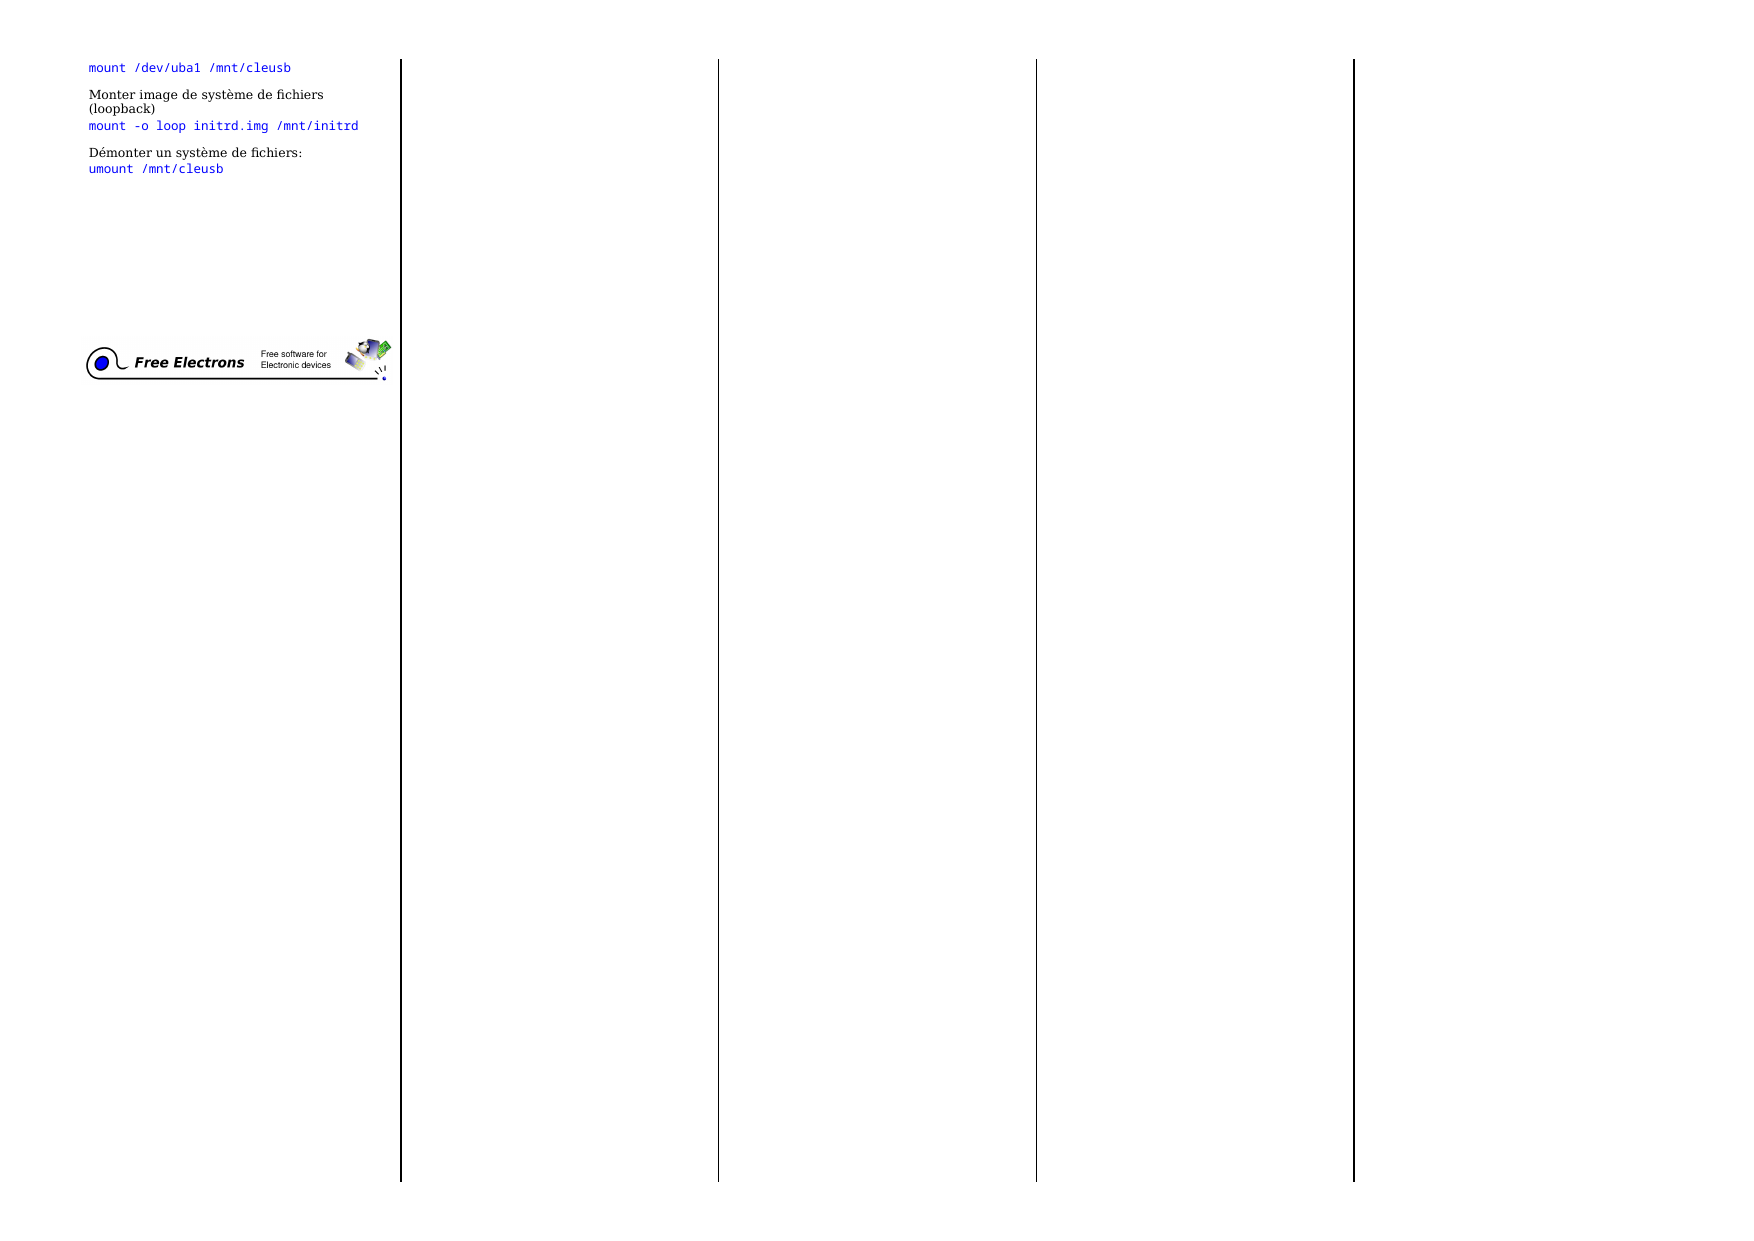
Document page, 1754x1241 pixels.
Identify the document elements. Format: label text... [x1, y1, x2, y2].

text mount -o loop initrd.img /mnt/initrd [88, 117, 394, 134]
text mount /dev/uba1 /mnt/cleusb [88, 59, 394, 76]
picture [80, 336, 393, 385]
text Monter image de système de fichiers (loopback) [88, 88, 394, 117]
text Démonter un système de fichiers: [88, 146, 394, 160]
text umount /mnt/cleusb [88, 160, 394, 177]
